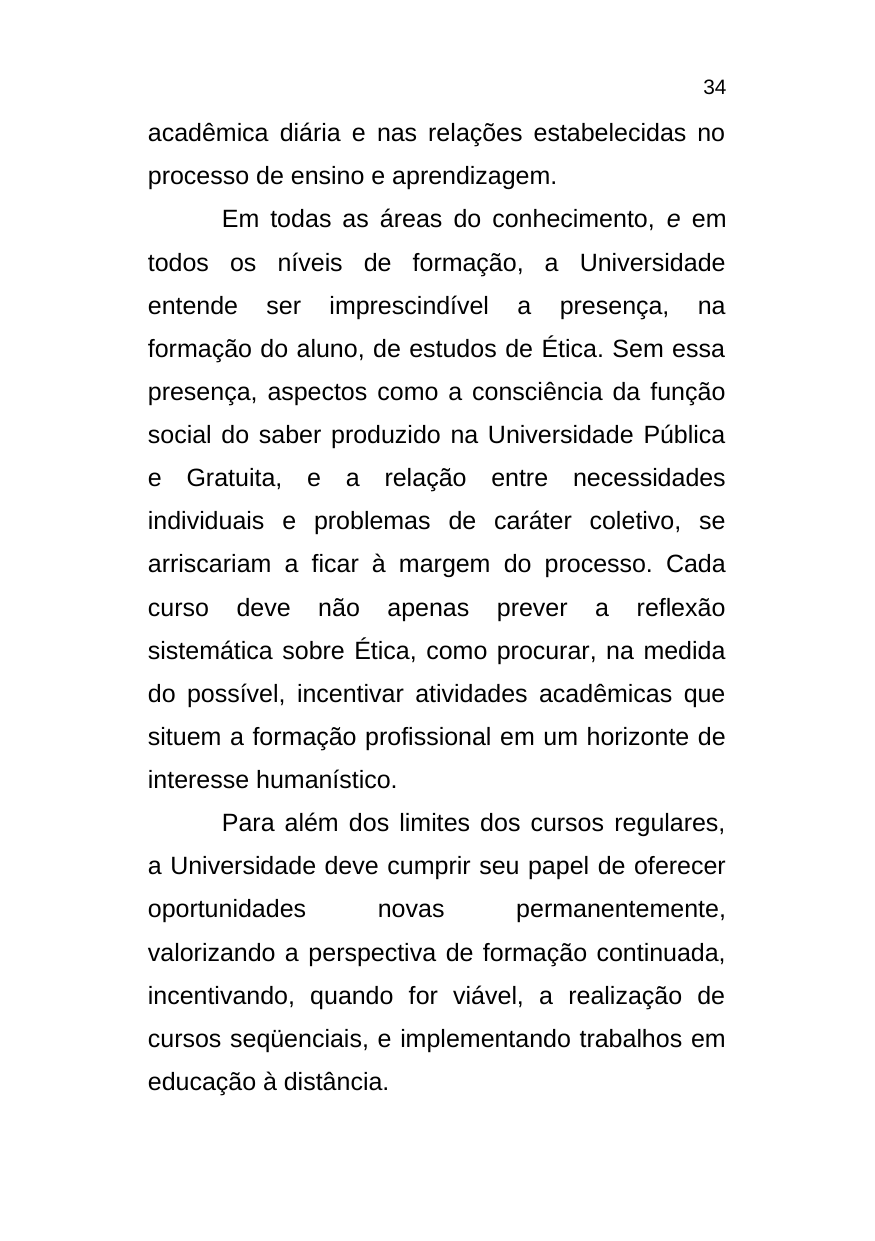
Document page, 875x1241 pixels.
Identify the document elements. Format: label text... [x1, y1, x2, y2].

text Para além dos limites dos cursos regulares, a Universidade deve cumprir seu papel de oferecer oportunidades novas permanentemente, valorizando a perspectiva de formação continuada, incentivando, quando for viável, a realização de cursos seqüenciais, e implementando trabalhos em educação à distância. [148, 808, 726, 1096]
text Em todas as áreas do conhecimento, e em todos os níveis de formação, a Universidade entende ser imprescindível a presença, na formação do aluno, de estudos de Ética. Sem essa presença, aspectos como a consciência da função social do saber produzido na Universidade Pública e Gratuita, e a relação entre necessidades individuais e problemas de caráter coletivo, se arriscariam a ficar à margem do processo. Cada curso deve não apenas prever a reflexão sistemática sobre Ética, como procurar, na medida do possível, incentivar atividades acadêmicas que situem a formação profissional em um horizonte de interesse humanístico. [148, 204, 726, 794]
text acadêmica diária e nas relações estabelecidas no processo de ensino e aprendizagem. [148, 118, 726, 190]
